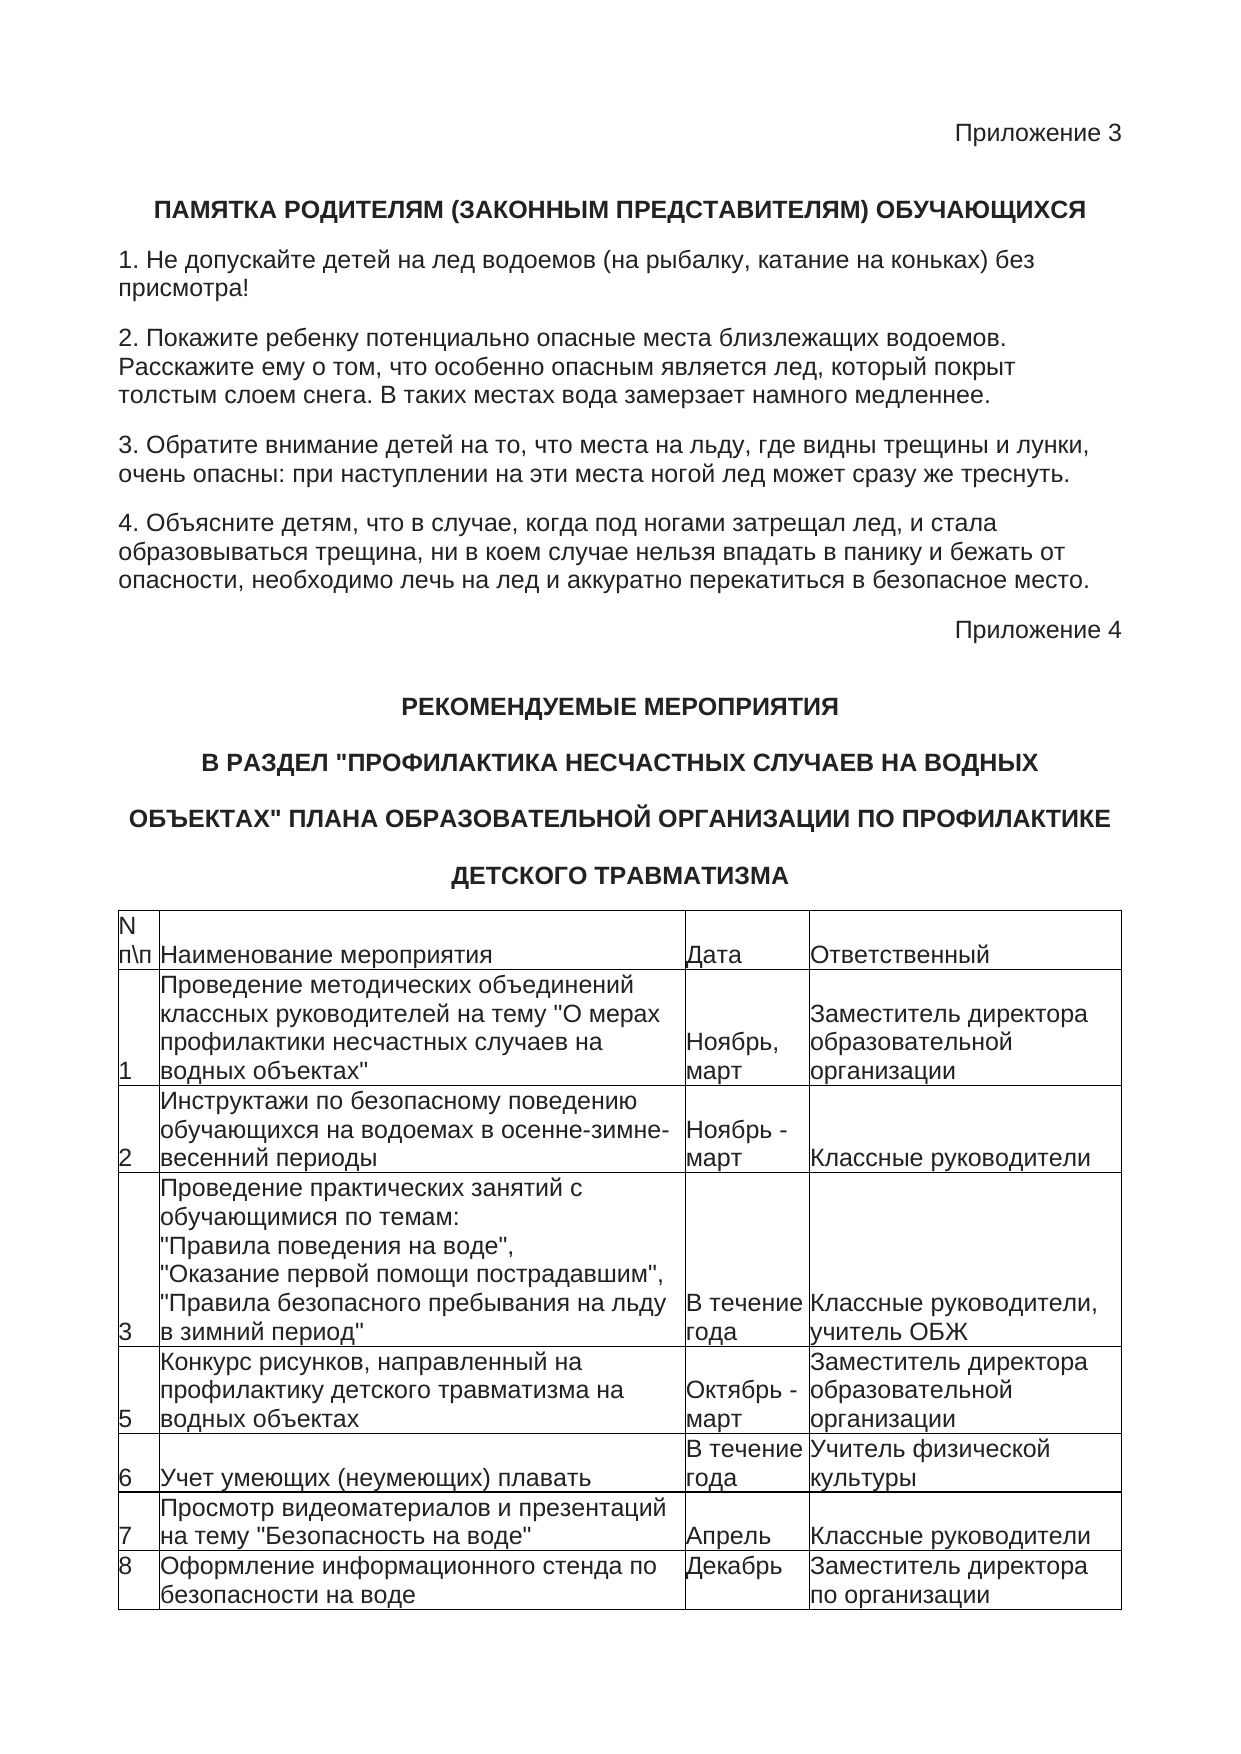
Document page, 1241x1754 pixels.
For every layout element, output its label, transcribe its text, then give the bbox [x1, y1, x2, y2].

text 4. Объясните детям, что в случае, когда под ногами затрещал лед, и стала образовываться трещина, ни в коем случае нельзя впадать в панику и бежать от опасности, необходимо лечь на лед и аккуратно перекатиться в безопасное место. [118, 508, 1122, 594]
table_cell Конкурс рисунков, направленный на профилактику детского травматизма на водных объектах [160, 1347, 685, 1433]
table_header Наименование мероприятия [160, 911, 685, 969]
table_cell Ноябрь - март [686, 1086, 809, 1172]
table_header N п\п [119, 911, 159, 969]
text 3. Обратите внимание детей на то, что места на льду, где видны трещины и лунки, очень опасны: при наступлении на эти места ногой лед может сразу же треснуть. [118, 430, 1122, 487]
table_cell Учитель физической культуры [810, 1434, 1121, 1491]
table_cell Классные руководители, учитель ОБЖ [810, 1173, 1121, 1346]
table_cell 3 [119, 1173, 159, 1346]
table_cell Ноябрь, март [686, 970, 809, 1085]
table_cell В течение года [686, 1173, 809, 1346]
table_cell 5 [119, 1347, 159, 1433]
table_cell 8 [119, 1551, 159, 1608]
table_cell Октябрь - март [686, 1347, 809, 1433]
table_cell Оформление информационного стенда по безопасности на воде [160, 1551, 685, 1608]
table_cell 7 [119, 1493, 159, 1550]
table_cell Проведение практических занятий с обучающимися по темам: "Правила поведения на воде", "Оказание первой помощи пострадавшим", "Правила безопасного пребывания на льду в зимний период" [160, 1173, 685, 1346]
table_cell Заместитель директора образовательной организации [810, 970, 1121, 1085]
table_cell Декабрь [686, 1551, 809, 1608]
text Приложение 3 [118, 118, 1122, 147]
text 1. Не допускайте детей на лед водоемов (на рыбалку, катание на коньках) без присмотра! [118, 244, 1122, 302]
table_header Дата [686, 911, 809, 969]
table_cell Заместитель директора образовательной организации [810, 1347, 1121, 1433]
table_cell Заместитель директора по организации [810, 1551, 1121, 1608]
table_cell Апрель [686, 1493, 809, 1550]
table_header Ответственный [810, 911, 1121, 969]
table_cell Проведение методических объединений классных руководителей на тему "О мерах профилактики несчастных случаев на водных объектах" [160, 970, 685, 1085]
text РЕКОМЕНДУЕМЫЕ МЕРОПРИЯТИЯ В РАЗДЕЛ "ПРОФИЛАКТИКА НЕСЧАСТНЫХ СЛУЧАЕВ НА ВОДНЫХ ОБЪЕКТАХ" ПЛАНА ОБРАЗОВАТЕЛЬНОЙ ОРГАНИЗАЦИИ ПО ПРОФИЛАКТИКЕ ДЕТСКОГО ТРАВМАТИЗМА [118, 664, 1122, 889]
table_cell В течение года [686, 1434, 809, 1491]
text 2. Покажите ребенку потенциально опасные места близлежащих водоемов. Расскажите ему о том, что особенно опасным является лед, который покрыт толстым слоем снега. В таких местах вода замерзает намного медленнее. [118, 323, 1122, 409]
table_cell 6 [119, 1434, 159, 1491]
table_cell Классные руководители [810, 1086, 1121, 1172]
table_cell Классные руководители [810, 1493, 1121, 1550]
table_cell 1 [119, 970, 159, 1085]
table_cell Учет умеющих (неумеющих) плавать [160, 1434, 685, 1491]
table_cell 2 [119, 1086, 159, 1172]
table_cell Просмотр видеоматериалов и презентаций на тему "Безопасность на воде" [160, 1493, 685, 1550]
table_cell Инструктажи по безопасному поведению обучающихся на водоемах в осенне-зимне-весенний периоды [160, 1086, 685, 1172]
text Приложение 4 [118, 615, 1122, 644]
text ПАМЯТКА РОДИТЕЛЯМ (ЗАКОННЫМ ПРЕДСТАВИТЕЛЯМ) ОБУЧАЮЩИХСЯ [118, 168, 1122, 224]
